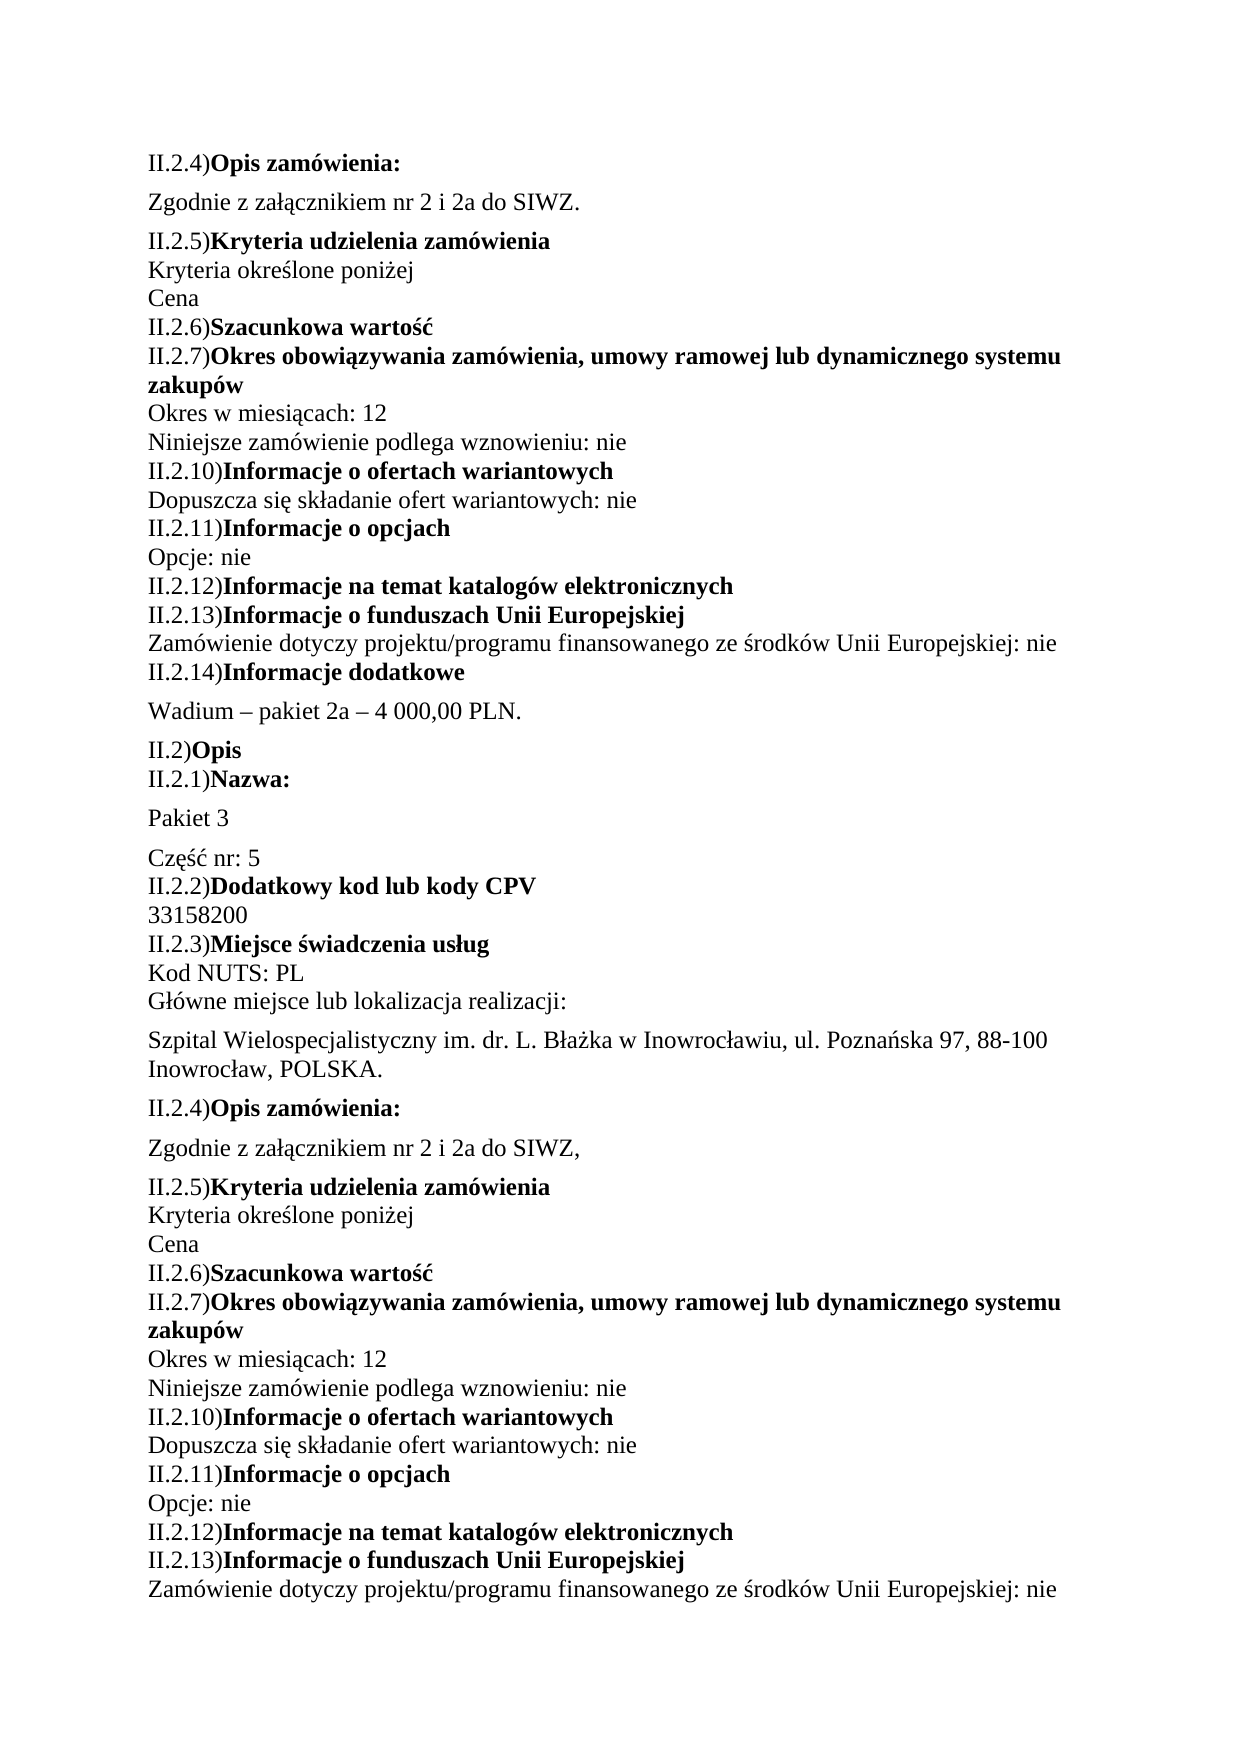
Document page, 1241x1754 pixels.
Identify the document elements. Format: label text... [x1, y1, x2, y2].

text Szpital Wielospecjalistyczny im. dr. L. Błażka w Inowrocławiu, ul. Poznańska 97, 88-100 Inowrocław, POLSKA. [148, 1026, 1093, 1083]
text II.2.6)Szacunkowa wartość [148, 1258, 1093, 1287]
text II.2.2)Dodatkowy kod lub kody CPV [148, 871, 1093, 900]
text II.2.14)Informacje dodatkowe [148, 657, 1093, 686]
text Niniejsze zamówienie podlega wznowieniu: nie [148, 427, 1093, 456]
text II.2)Opis [148, 736, 1093, 764]
text Opcje: nie [148, 542, 1093, 571]
text Kod NUTS: PL [148, 958, 1093, 986]
text Cena [148, 1229, 1093, 1258]
text II.2.10)Informacje o ofertach wariantowych [148, 1402, 1093, 1431]
text II.2.5)Kryteria udzielenia zamówienia [148, 226, 1093, 255]
text Wadium – pakiet 2a – 4 000,00 PLN. [148, 696, 1093, 725]
text II.2.6)Szacunkowa wartość [148, 312, 1093, 341]
text Niniejsze zamówienie podlega wznowieniu: nie [148, 1373, 1093, 1402]
text Zamówienie dotyczy projektu/programu finansowanego ze środków Unii Europejskiej: nie [148, 1574, 1093, 1603]
text II.2.11)Informacje o opcjach [148, 513, 1093, 542]
text Dopuszcza się składanie ofert wariantowych: nie [148, 485, 1093, 513]
text Okres w miesiącach: 12 [148, 398, 1093, 427]
text II.2.13)Informacje o funduszach Unii Europejskiej [148, 1546, 1093, 1574]
text 33158200 [148, 900, 1093, 929]
text II.2.7)Okres obowiązywania zamówienia, umowy ramowej lub dynamicznego systemu zakupów [148, 341, 1093, 398]
text Zamówienie dotyczy projektu/programu finansowanego ze środków Unii Europejskiej: nie [148, 628, 1093, 657]
text Zgodnie z załącznikiem nr 2 i 2a do SIWZ. [148, 187, 1093, 216]
text II.2.4)Opis zamówienia: [148, 148, 1093, 176]
text II.2.13)Informacje o funduszach Unii Europejskiej [148, 600, 1093, 628]
text Opcje: nie [148, 1488, 1093, 1517]
text II.2.5)Kryteria udzielenia zamówienia [148, 1172, 1093, 1201]
text II.2.3)Miejsce świadczenia usług [148, 929, 1093, 958]
text II.2.4)Opis zamówienia: [148, 1093, 1093, 1122]
text Dopuszcza się składanie ofert wariantowych: nie [148, 1431, 1093, 1459]
text Okres w miesiącach: 12 [148, 1344, 1093, 1373]
text Kryteria określone poniżej [148, 1201, 1093, 1229]
text Główne miejsce lub lokalizacja realizacji: [148, 986, 1093, 1015]
text II.2.10)Informacje o ofertach wariantowych [148, 456, 1093, 485]
text II.2.12)Informacje na temat katalogów elektronicznych [148, 571, 1093, 600]
text Pakiet 3 [148, 803, 1093, 832]
text Cena [148, 283, 1093, 312]
text II.2.7)Okres obowiązywania zamówienia, umowy ramowej lub dynamicznego systemu zakupów [148, 1287, 1093, 1344]
text Zgodnie z załącznikiem nr 2 i 2a do SIWZ, [148, 1133, 1093, 1161]
text II.2.1)Nazwa: [148, 764, 1093, 793]
text Część nr: 5 [148, 843, 1093, 871]
text II.2.11)Informacje o opcjach [148, 1459, 1093, 1488]
text II.2.12)Informacje na temat katalogów elektronicznych [148, 1517, 1093, 1546]
text Kryteria określone poniżej [148, 255, 1093, 283]
